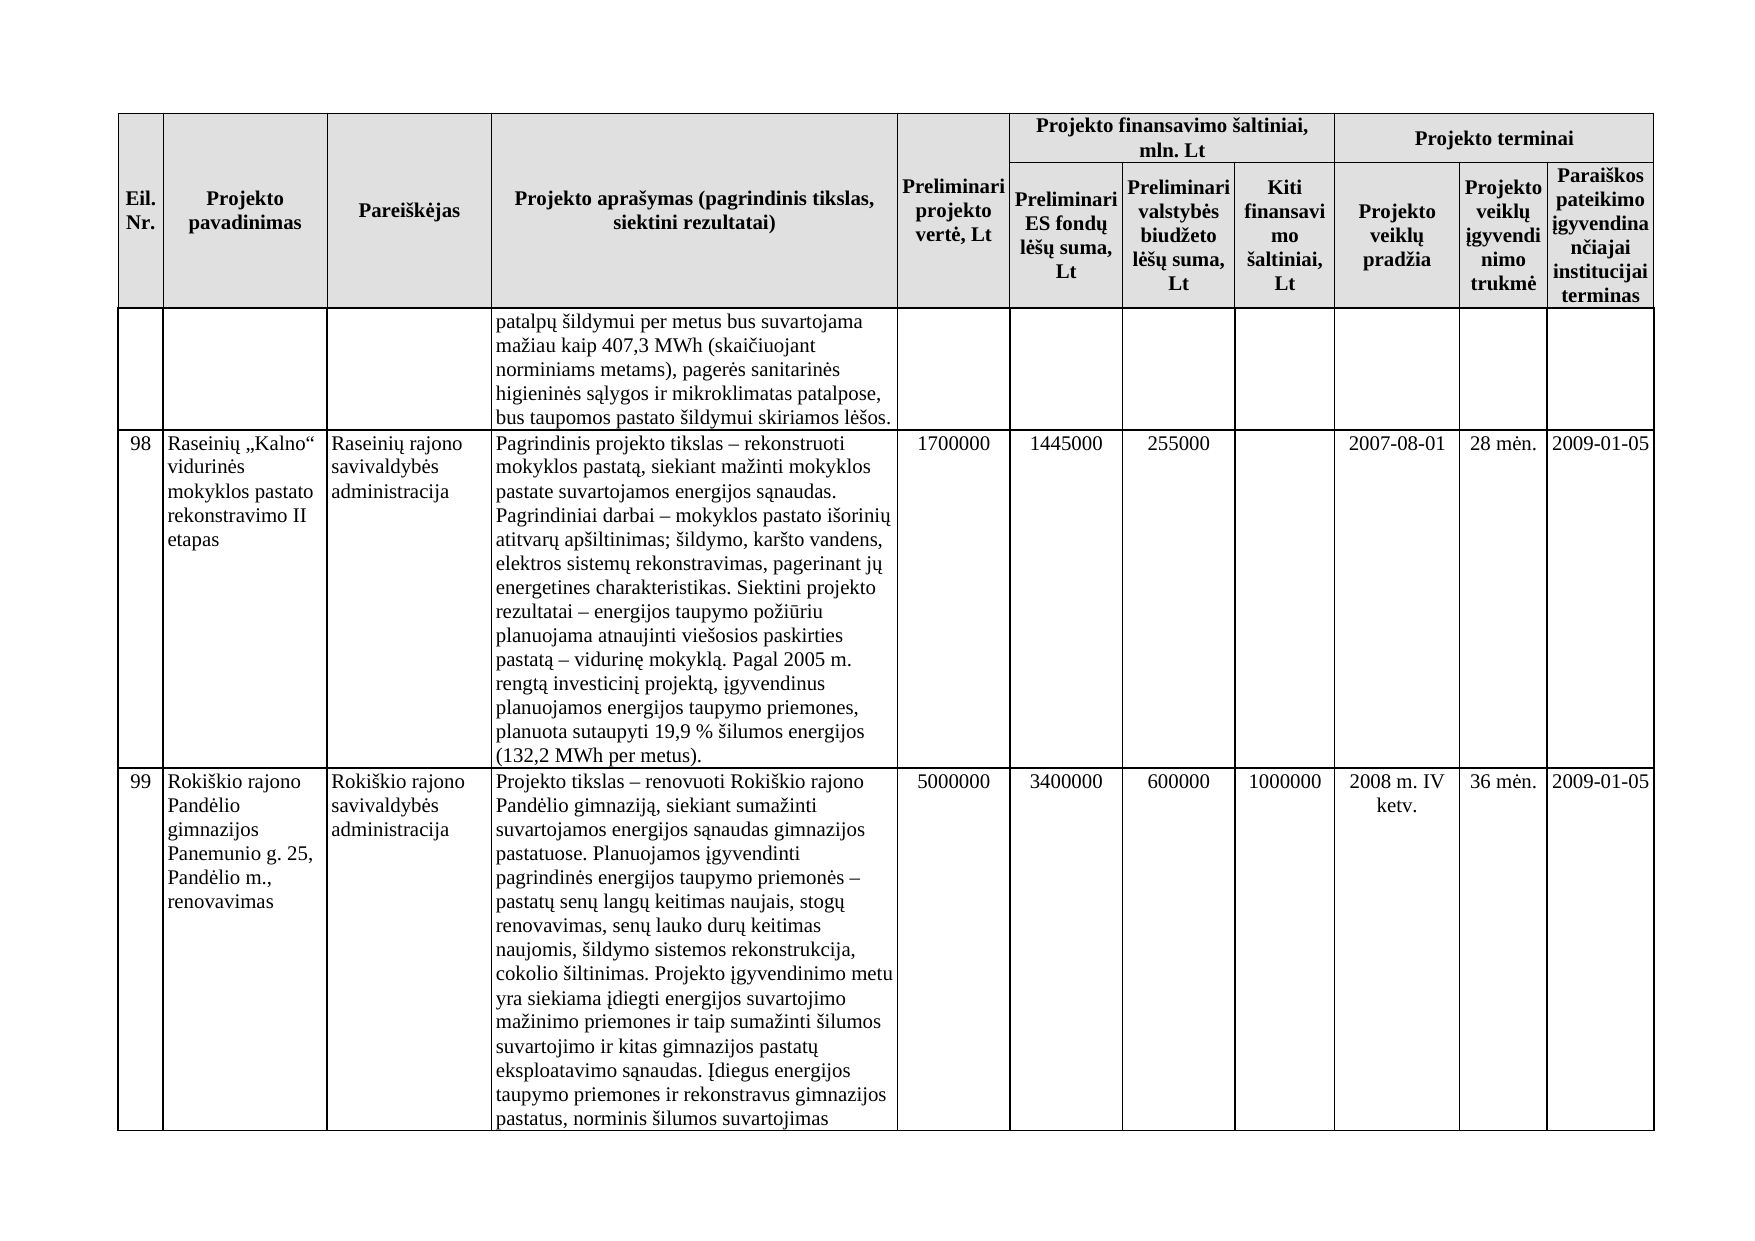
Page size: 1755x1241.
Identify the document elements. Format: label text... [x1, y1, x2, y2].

table_cell Projekto tikslas – renovuoti Rokiškio rajono Pandėlio gimnaziją, siekiant sumažinti suvartojamos energijos sąnaudas gimnazijos pastatuose. Planuojamos įgyvendinti pagrindinės energijos taupymo priemonės – pastatų senų langų keitimas naujais, stogų renovavimas, senų lauko durų keitimas naujomis, šildymo sistemos rekonstrukcija, cokolio šiltinimas. Projekto įgyvendinimo metu yra siekiama įdiegti energijos suvartojimo mažinimo priemones ir taip sumažinti šilumos suvartojimo ir kitas gimnazijos pastatų eksploatavimo sąnaudas. Įdiegus energijos taupymo priemones ir rekonstravus gimnazijos pastatus, norminis šilumos suvartojimas [492, 769, 897, 1130]
table_cell 98 [119, 431, 162, 767]
table_cell Raseinių rajono savivaldybės administracija [328, 431, 491, 767]
table_cell Paraiškos pateikimo įgyvendinančiajai institucijai terminas [1548, 163, 1653, 307]
table_cell 2009-01-05 [1548, 431, 1653, 767]
table_cell Preliminari valstybės biudžeto lėšų suma, Lt [1123, 163, 1234, 307]
table_cell [328, 309, 491, 429]
table_cell [1236, 431, 1334, 767]
table_cell patalpų šildymui per metus bus suvartojama mažiau kaip 407,3 MWh (skaičiuojant norminiams metams), pagerės sanitarinės higieninės sąlygos ir mikroklimatas patalpose, bus taupomos pastato šildymui skiriamos lėšos. [492, 309, 897, 429]
table_header Preliminari projekto vertė, Lt [898, 114, 1009, 307]
table_cell Raseinių „Kalno“ vidurinės mokyklos pastato rekonstravimo II etapas [164, 431, 326, 767]
table_cell Pagrindinis projekto tikslas – rekonstruoti mokyklos pastatą, siekiant mažinti mokyklos pastate suvartojamos energijos sąnaudas. Pagrindiniai darbai – mokyklos pastato išorinių atitvarų apšiltinimas; šildymo, karšto vandens, elektros sistemų rekonstravimas, pagerinant jų energetines charakteristikas. Siektini projekto rezultatai – energijos taupymo požiūriu planuojama atnaujinti viešosios paskirties pastatą – vidurinę mokyklą. Pagal 2005 m. rengtą investicinį projektą, įgyvendinus planuojamos energijos taupymo priemones, planuota sutaupyti 19,9 % šilumos energijos (132,2 MWh per metus). [492, 431, 897, 767]
table_cell 2008 m. IV ketv. [1335, 769, 1459, 1130]
table_cell [1123, 309, 1234, 429]
table_header Eil. Nr. [119, 114, 163, 307]
table_cell 3400000 [1011, 769, 1122, 1130]
table_cell [119, 309, 162, 429]
table_cell [1548, 309, 1653, 429]
table_cell [1236, 309, 1334, 429]
table_cell 600000 [1123, 769, 1234, 1130]
table_cell 28 mėn. [1460, 431, 1546, 767]
table_cell 36 mėn. [1460, 769, 1546, 1130]
table_header Projekto finansavimo šaltiniai, mln. Lt [1010, 114, 1334, 162]
table_cell 2009-01-05 [1548, 769, 1653, 1130]
table_cell 1700000 [898, 431, 1009, 767]
table_cell Preliminari ES fondų lėšų suma, Lt [1010, 163, 1122, 307]
table_cell 255000 [1123, 431, 1234, 767]
table_cell 99 [119, 769, 162, 1130]
table_cell [1335, 309, 1459, 429]
table_cell 5000000 [898, 769, 1009, 1130]
table_header Projekto aprašymas (pagrindinis tikslas, siektini rezultatai) [492, 114, 897, 307]
table_cell [1011, 309, 1122, 429]
table_cell [898, 309, 1009, 429]
table_cell Kiti finansavimo šaltiniai, Lt [1235, 163, 1334, 307]
table_header Projekto pavadinimas [164, 114, 327, 307]
table_header Projekto terminai [1335, 114, 1653, 162]
table_cell 1445000 [1011, 431, 1122, 767]
table_cell Rokiškio rajono savivaldybės administracija [328, 769, 491, 1130]
table_cell 1000000 [1236, 769, 1334, 1130]
table_cell [164, 309, 326, 429]
table_header Pareiškėjas [328, 114, 491, 307]
table_cell Projekto veiklų pradžia [1335, 163, 1459, 307]
table_cell [1460, 309, 1546, 429]
table_cell Rokiškio rajono Pandėlio gimnazijos Panemunio g. 25, Pandėlio m., renovavimas [164, 769, 326, 1130]
table_cell Projekto veiklų įgyvendinimo trukmė [1460, 163, 1547, 307]
table_cell 2007-08-01 [1335, 431, 1459, 767]
